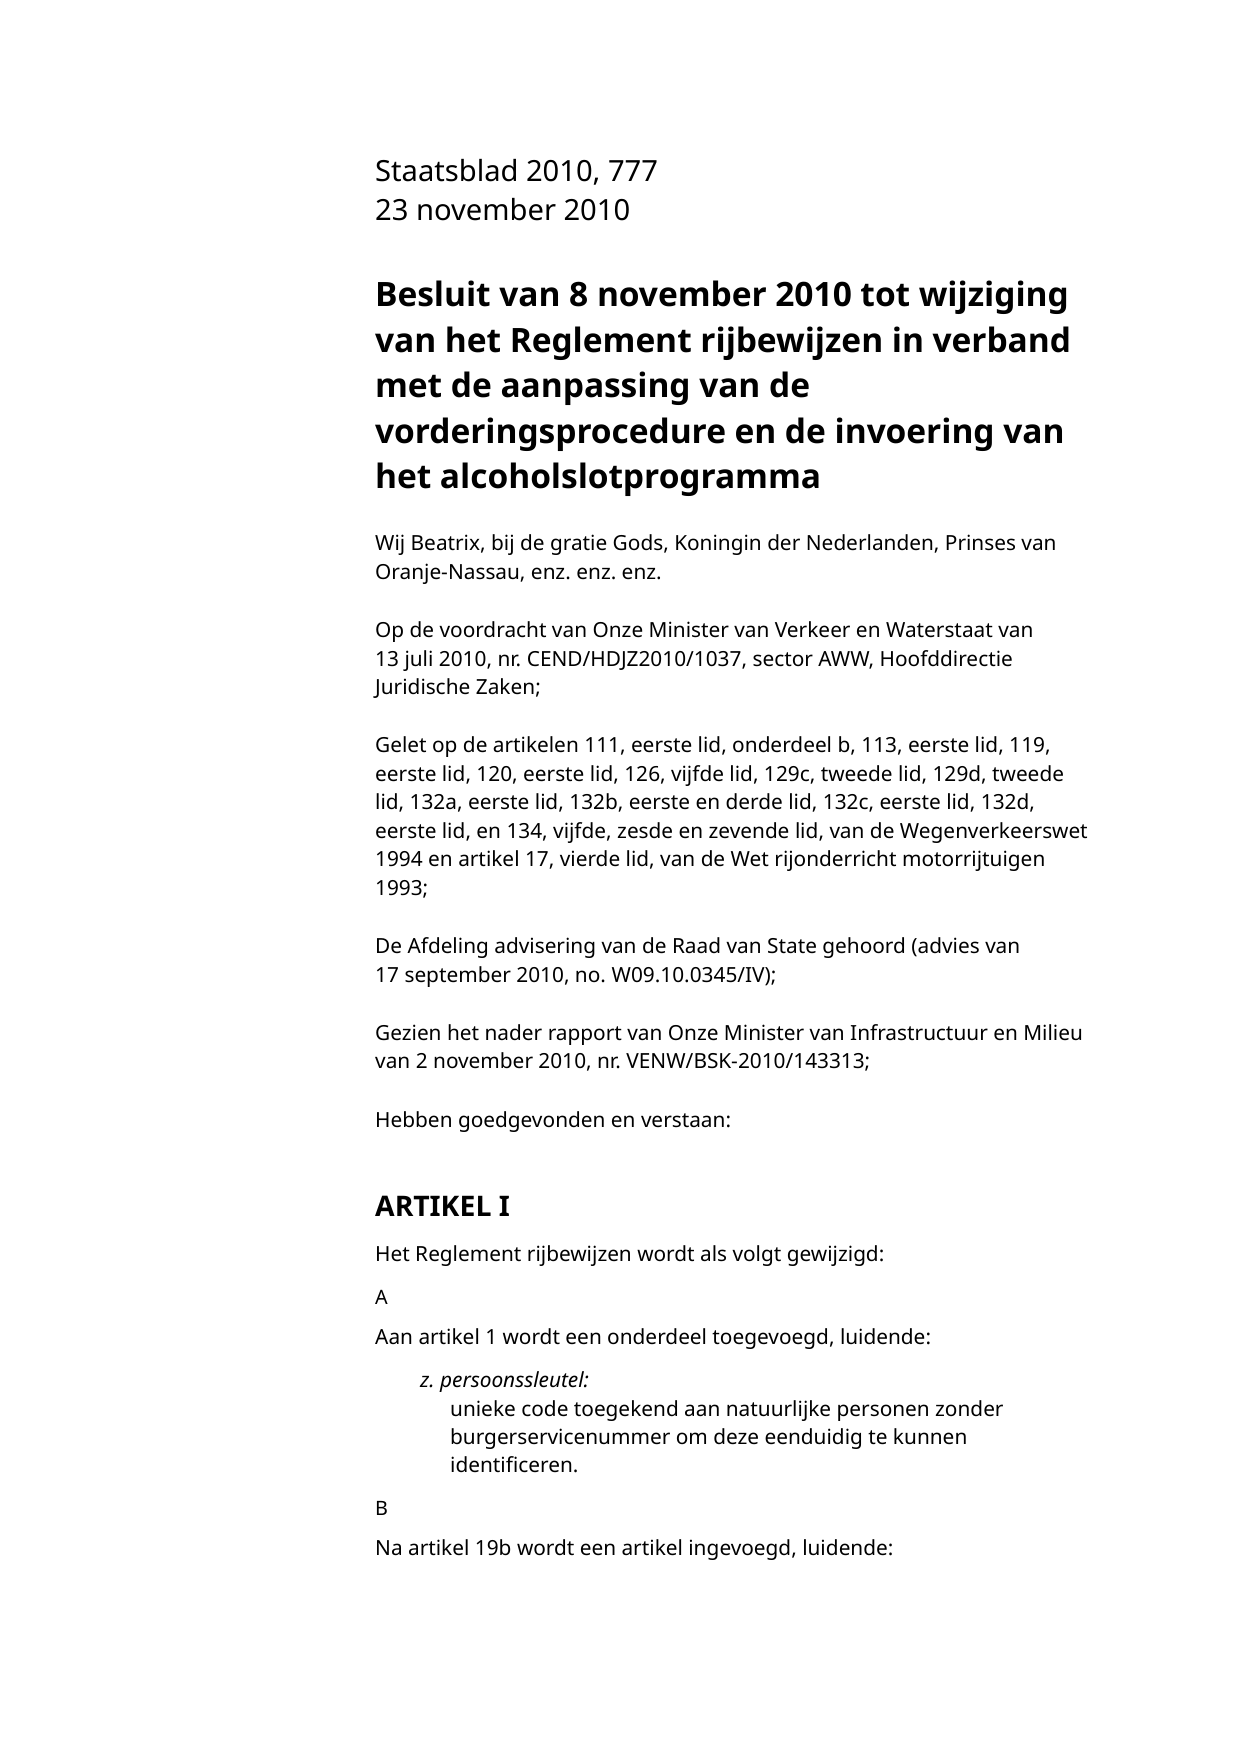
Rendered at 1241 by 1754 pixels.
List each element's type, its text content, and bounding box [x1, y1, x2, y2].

text 23 november 2010 [375, 190, 1090, 229]
text unieke code toegekend aan natuurlijke personen zonder burgerservicenummer om deze eenduidig te kunnen identificeren. [450, 1394, 1090, 1479]
text Na artikel 19b wordt een artikel ingevoegd, luidende: [375, 1533, 1090, 1561]
text Aan artikel 1 wordt een onderdeel toegevoegd, luidende: [375, 1322, 1090, 1350]
text Op de voordracht van Onze Minister van Verkeer en Waterstaat van 13 juli 2010, nr. CEND/HDJZ2010/1037, sector AWW, Hoofddirectie Juridische Zaken; [375, 615, 1090, 701]
text Gezien het nader rapport van Onze Minister van Infrastructuur en Milieu van 2 november 2010, nr. VENW/BSK-2010/143313; [375, 1018, 1090, 1075]
text Staatsblad 2010, 777 [375, 150, 1090, 190]
text Gelet op de artikelen 111, eerste lid, onderdeel b, 113, eerste lid, 119, eerste lid, 120, eerste lid, 126, vijfde lid, 129c, tweede lid, 129d, tweede lid, 132a, eerste lid, 132b, eerste en derde lid, 132c, eerste lid, 132d, eerste lid, en 134, vijfde, zesde en zevende lid, van de Wegenverkeerswet 1994 en artikel 17, vierde lid, van de Wet rijonderricht motorrijtuigen 1993; [375, 731, 1090, 901]
text z. persoonssleutel: [420, 1365, 1090, 1394]
subtitle Besluit van 8 november 2010 tot wijziging van het Reglement rijbewijzen in verband met de aanpassing van de vorderingsprocedure en de invoering van het alcoholslotprogramma [375, 271, 1090, 498]
subtitle ARTIKEL I [375, 1186, 1090, 1224]
text Wij Beatrix, bij de gratie Gods, Koningin der Nederlanden, Prinses van Oranje-Nassau, enz. enz. enz. [375, 528, 1090, 585]
text B [375, 1494, 1090, 1521]
text Het Reglement rijbewijzen wordt als volgt gewijzigd: [375, 1239, 1090, 1268]
text A [375, 1283, 1090, 1310]
text De Afdeling advisering van de Raad van State gehoord (advies van 17 september 2010, no. W09.10.0345/IV); [375, 931, 1090, 988]
text Hebben goedgevonden en verstaan: [375, 1105, 1090, 1133]
